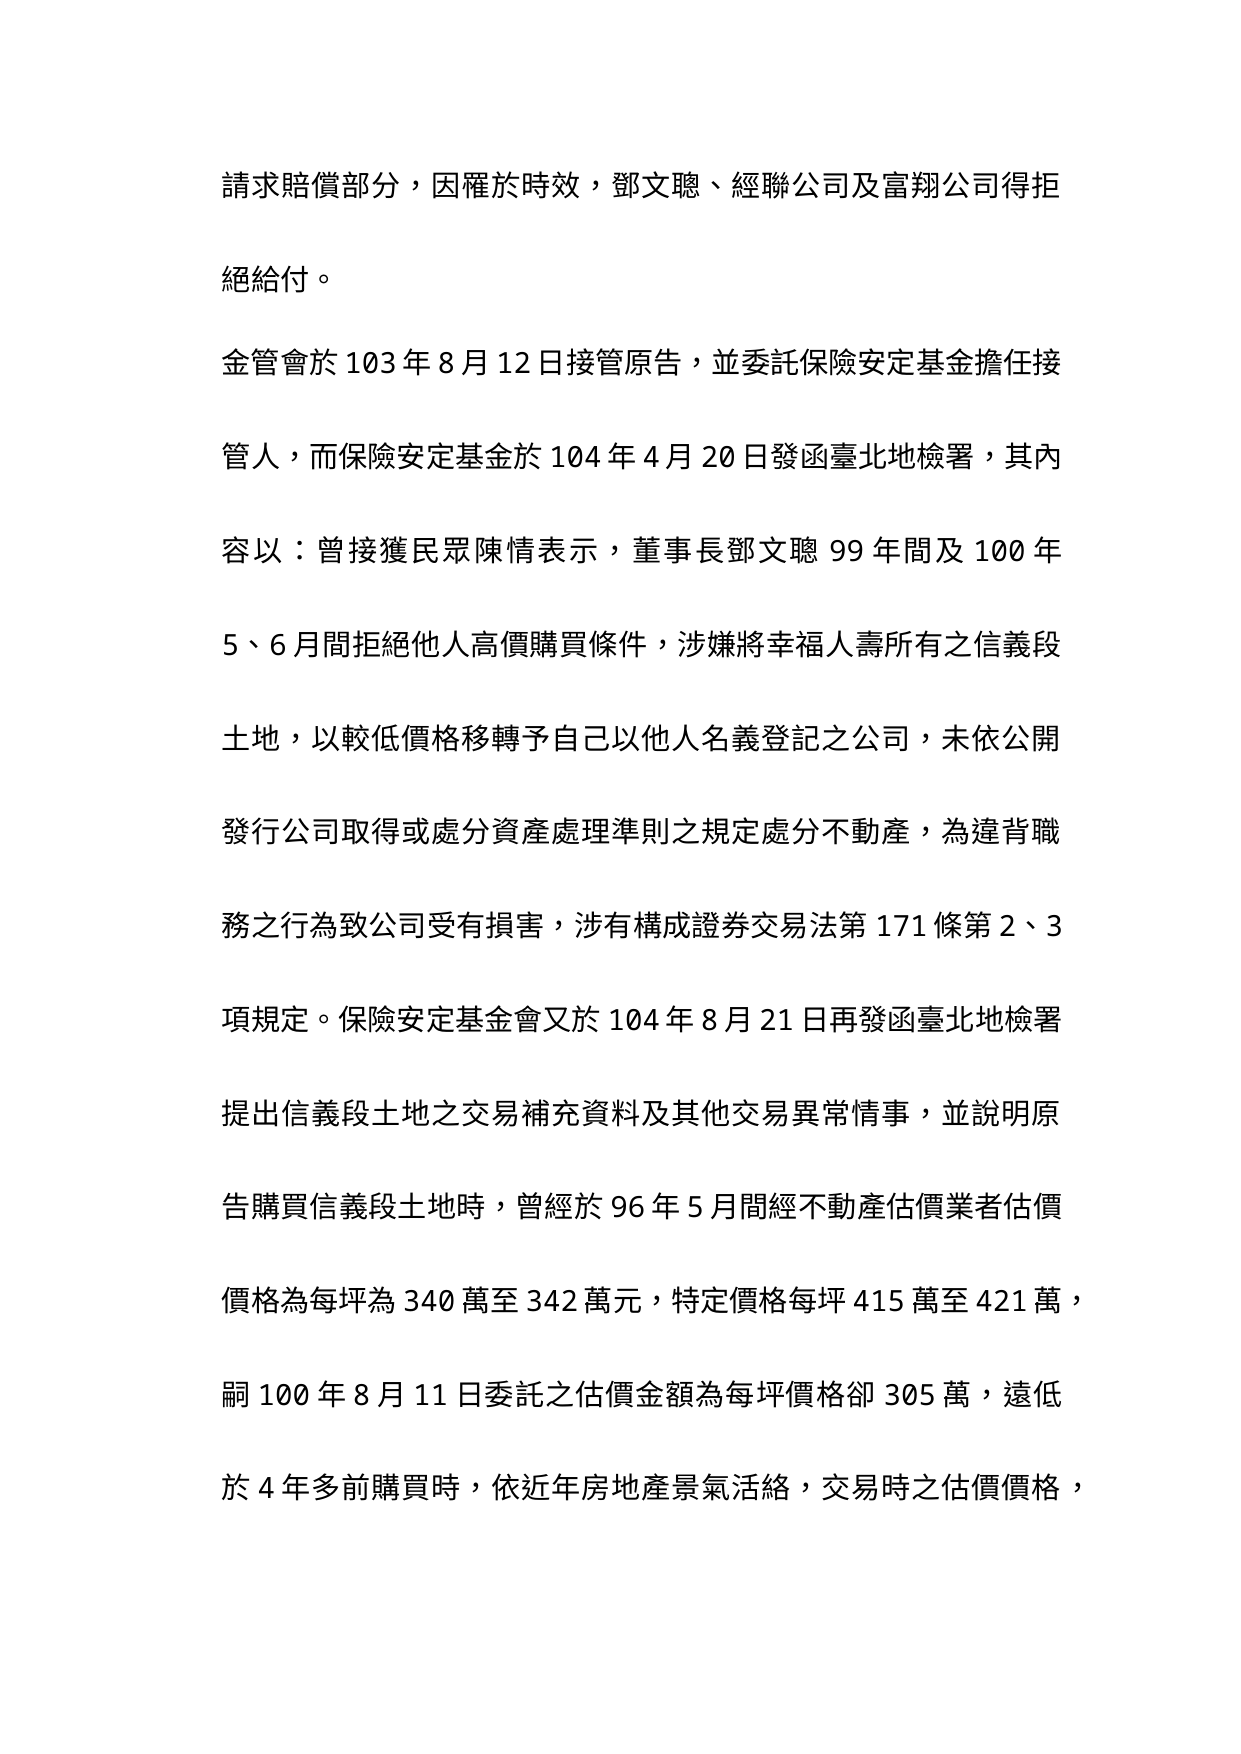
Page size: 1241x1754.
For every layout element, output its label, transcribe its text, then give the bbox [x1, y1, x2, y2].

text 請求賠償部分，因罹於時效，鄧文聰、經聯公司及富翔公司得拒絕給付。 [177, 142, 1063, 298]
text 金管會於103年8月12日接管原告，並委託保險安定基金擔任接管人，而保險安定基金於104年4月20日發函臺北地檢署，其內容以：曾接獲民眾陳情表示，董事長鄧文聰99年間及100年5、6月間拒絕他人高價購買條件，涉嫌將幸福人壽所有之信義段土地，以較低價格移轉予自己以他人名義登記之公司，未依公開發行公司取得或處分資產處理準則之規定處分不動產，為違背職務之行為致公司受有損害，涉有構成證券交易法第171條第2、3項規定。保險安定基金會又於104年8月21日再發函臺北地檢署提出信義段土地之交易補充資料及其他交易異常情事，並說明原告購買信義段土地時，曾經於96年5月間經不動產估價業者估價價格為每坪為340萬至342萬元，特定價格每坪415萬至421萬，嗣100年8月11日委託之估價金額為每坪價格卻305萬，遠低於4年多前購買時，依近年房地產景氣活絡，交易時之估價價格，一般常理應顯高出4年前買入之估價，方屬合理；惟卻未有任何承辦人就鑑價結果提出質疑，有違常理。另原預定出售予華友全公司，因故無法簽約，亦與一般交易有違。嗣以同一條件，另行售予精聯公司，卻指定登記於富翔公司名下，並表示由富翔公司負連帶清償責任，且除第一、二期各2,500萬元外，其餘皆由富翔公司支付，顯與一般買賣交易不同等情。是依上開函文之發文時間及內容，原告於104年8月21日前應已知悉其在本件訴訟所主張之侵權行為事實，亦已知悉有損害及賠償義務人，原告於107年11月提起本件訴訟時已超過民法第197條第1項規定之2年時效，請求權已罹於時效，被告鄧文聰、精聯公司、富翔公司為時效抗辯，拒絕給付，應屬有據。原告依據侵權行為請求鄧文聰、精聯公司、富翔公司負損害賠償責任，為無理由，應予駁回。 [221, 320, 1063, 1507]
